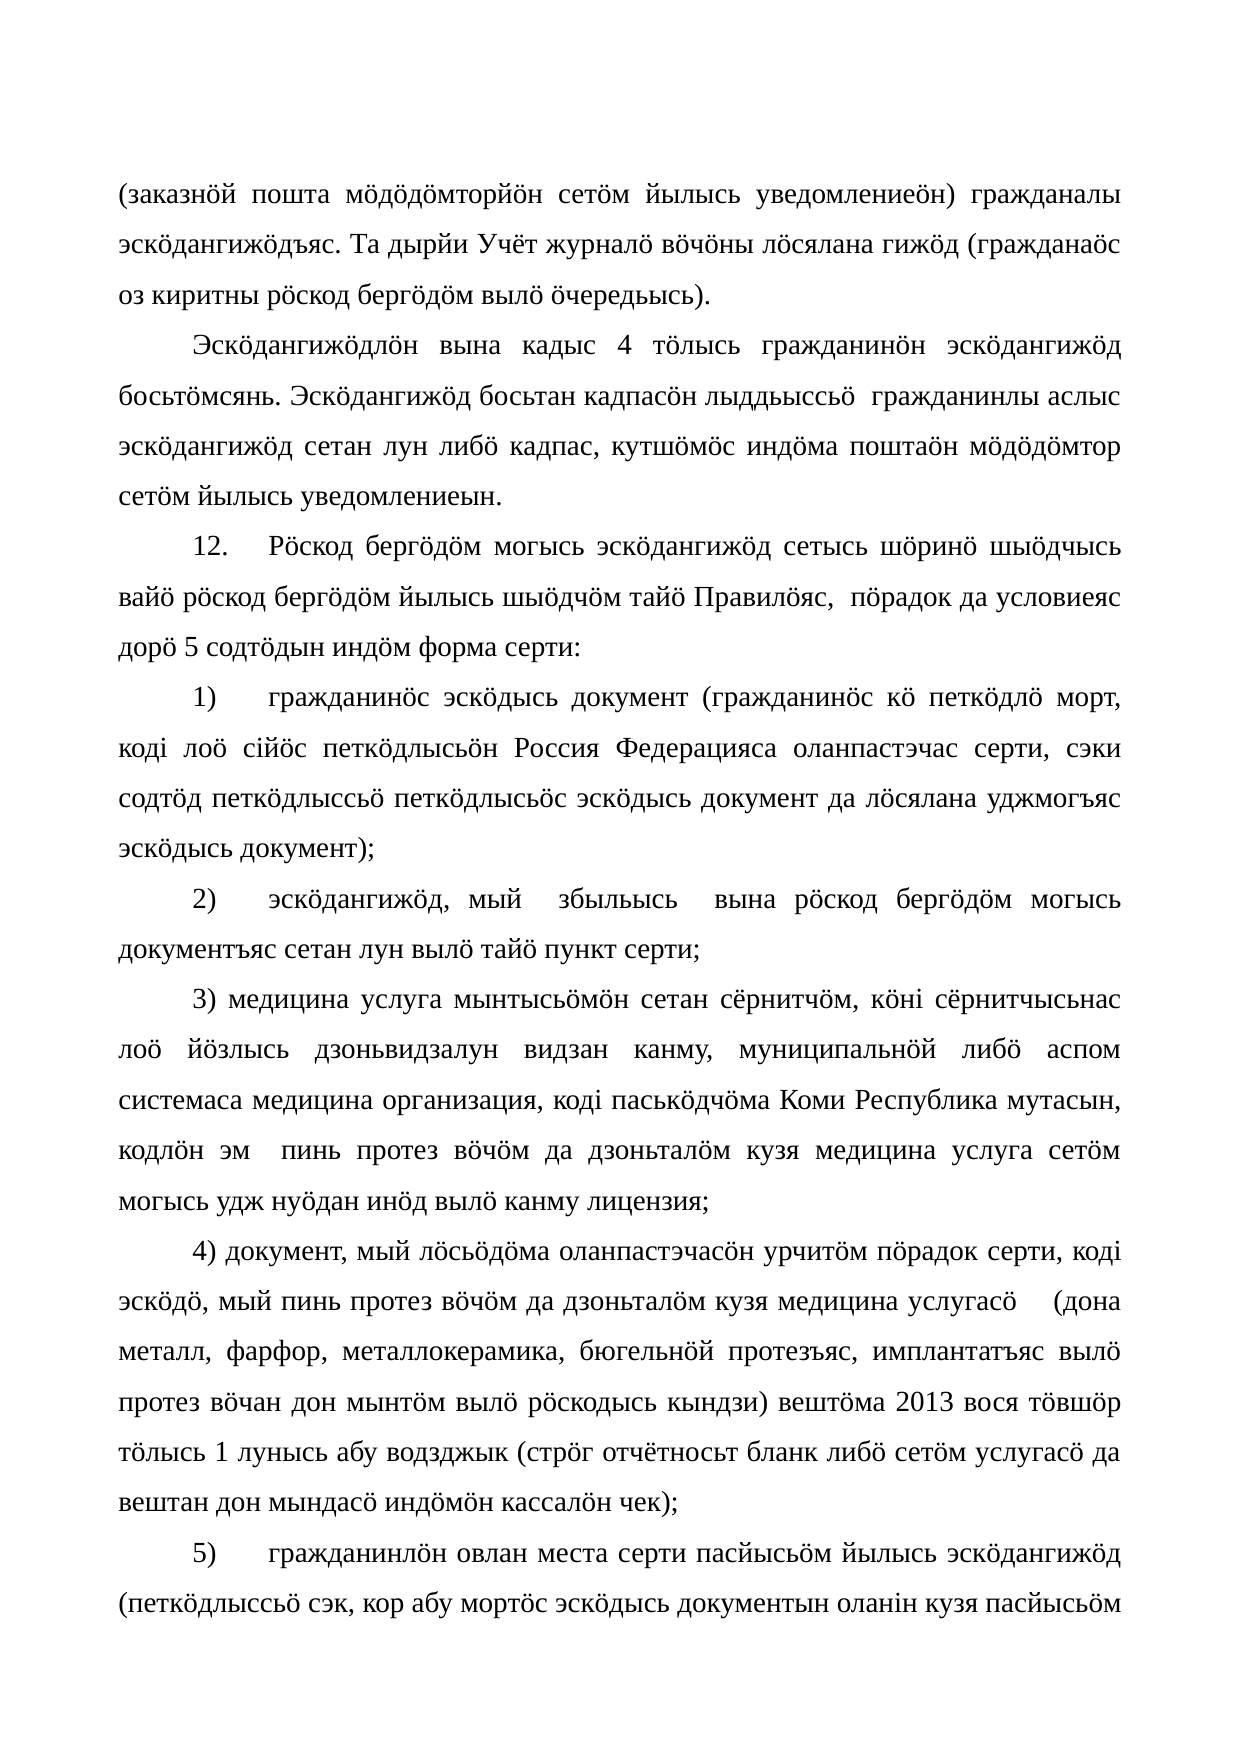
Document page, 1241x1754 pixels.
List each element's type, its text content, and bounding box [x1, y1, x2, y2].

list гражданинлӧн овлан места серти пасйысьӧм йылысь эскӧдангижӧд (петкӧдлыссьӧ сэк, кор абу мортӧс эскӧдысь документын оланін кузя пасйысьӧм [118, 1535, 1122, 1619]
list эскӧдангижӧд, мый збыльысь вына рӧскод бергӧдӧм могысь документъяс сетан лун вылӧ тайӧ пункт серти; [118, 881, 1122, 964]
text 4) документ, мый лӧсьӧдӧма оланпастэчасӧн урчитӧм пӧрадок серти, коді эскӧдӧ, мый пинь протез вӧчӧм да дзоньталӧм кузя медицина услугасӧ (дона металл, фарфор, металлокерамика, бюгельнӧй протезъяс, имплантатъяс вылӧ протез вӧчан дон мынтӧм вылӧ рӧскодысь кындзи) вештӧма 2013 вося тӧвшӧр тӧлысь 1 лунысь абу водзджык (стрӧг отчётносьт бланк либӧ сетӧм услугасӧ да вештан дон мындасӧ индӧмӧн кассалӧн чек); [118, 1233, 1122, 1518]
list Рӧскод бергӧдӧм могысь эскӧдангижӧд сетысь шӧринӧ шыӧдчысь вайӧ рӧскод бергӧдӧм йылысь шыӧдчӧм тайӧ Правилӧяс, пӧрадок да условиеяс дорӧ 5 содтӧдын индӧм форма серти: [118, 528, 1122, 663]
text 3) медицина услуга мынтысьӧмӧн сетан сёрнитчӧм, кӧні сёрнитчысьнас лоӧ йӧзлысь дзоньвидзалун видзан канму, муниципальнӧй либӧ аспом системаса медицина организация, коді паськӧдчӧма Коми Республика мутасын, кодлӧн эм пинь протез вӧчӧм да дзоньталӧм кузя медицина услуга сетӧм могысь удж нуӧдан инӧд вылӧ канму лицензия; [118, 981, 1122, 1216]
list гражданинӧс эскӧдысь документ (гражданинӧс кӧ петкӧдлӧ морт, коді лоӧ сійӧс петкӧдлысьӧн Россия Федерацияса оланпастэчас серти, сэки содтӧд петкӧдлыссьӧ петкӧдлысьӧс эскӧдысь документ да лӧсялана уджмогъяс эскӧдысь документ); [118, 679, 1122, 864]
text (заказнӧй пошта мӧдӧдӧмторйӧн сетӧм йылысь уведомлениеӧн) гражданалы эскӧдангижӧдъяс. Та дырйи Учёт журналӧ вӧчӧны лӧсялана гижӧд (гражданаӧс оз киритны рӧскод бергӧдӧм вылӧ ӧчередьысь). [118, 176, 1122, 311]
text Эскӧдангижӧдлӧн вына кадыс 4 тӧлысь гражданинӧн эскӧдангижӧд босьтӧмсянь. Эскӧдангижӧд босьтан кадпасӧн лыддьыссьӧ гражданинлы аслыс эскӧдангижӧд сетан лун либӧ кадпас, кутшӧмӧс индӧма поштаӧн мӧдӧдӧмтор сетӧм йылысь уведомлениеын. [118, 327, 1122, 512]
